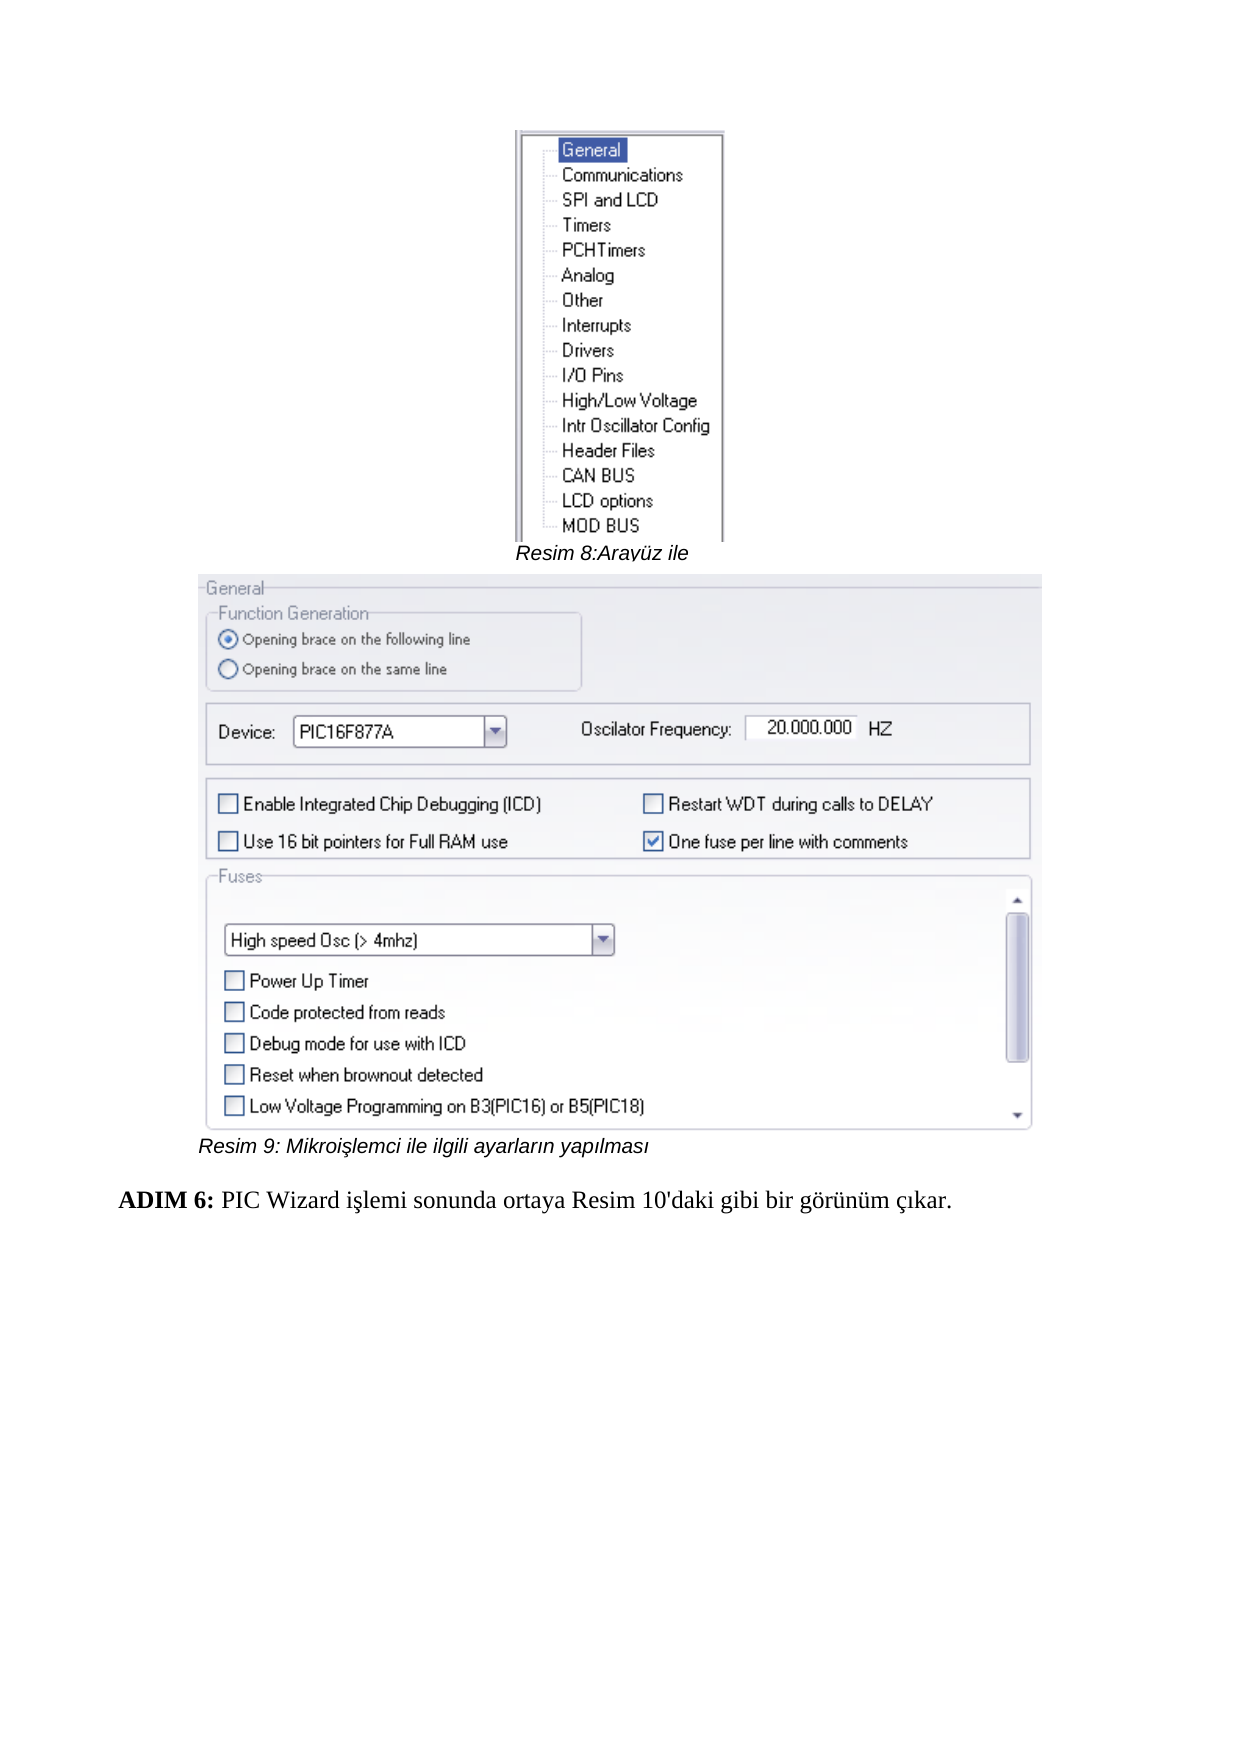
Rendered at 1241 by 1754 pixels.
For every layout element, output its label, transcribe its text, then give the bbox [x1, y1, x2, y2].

picture [515, 130, 725, 542]
text Resim 9: Mikroişlemci ile ilgili ayarların yapılması [198, 1135, 1042, 1158]
text ADIM 6: PIC Wizard işlemi sonunda ortaya Resim 10'daki gibi bir görünüm çıkar. [118, 1186, 1122, 1214]
picture [198, 574, 1042, 1135]
text Resim 8:Arayüz ile yapılabilecek ayarlar [515, 542, 725, 561]
